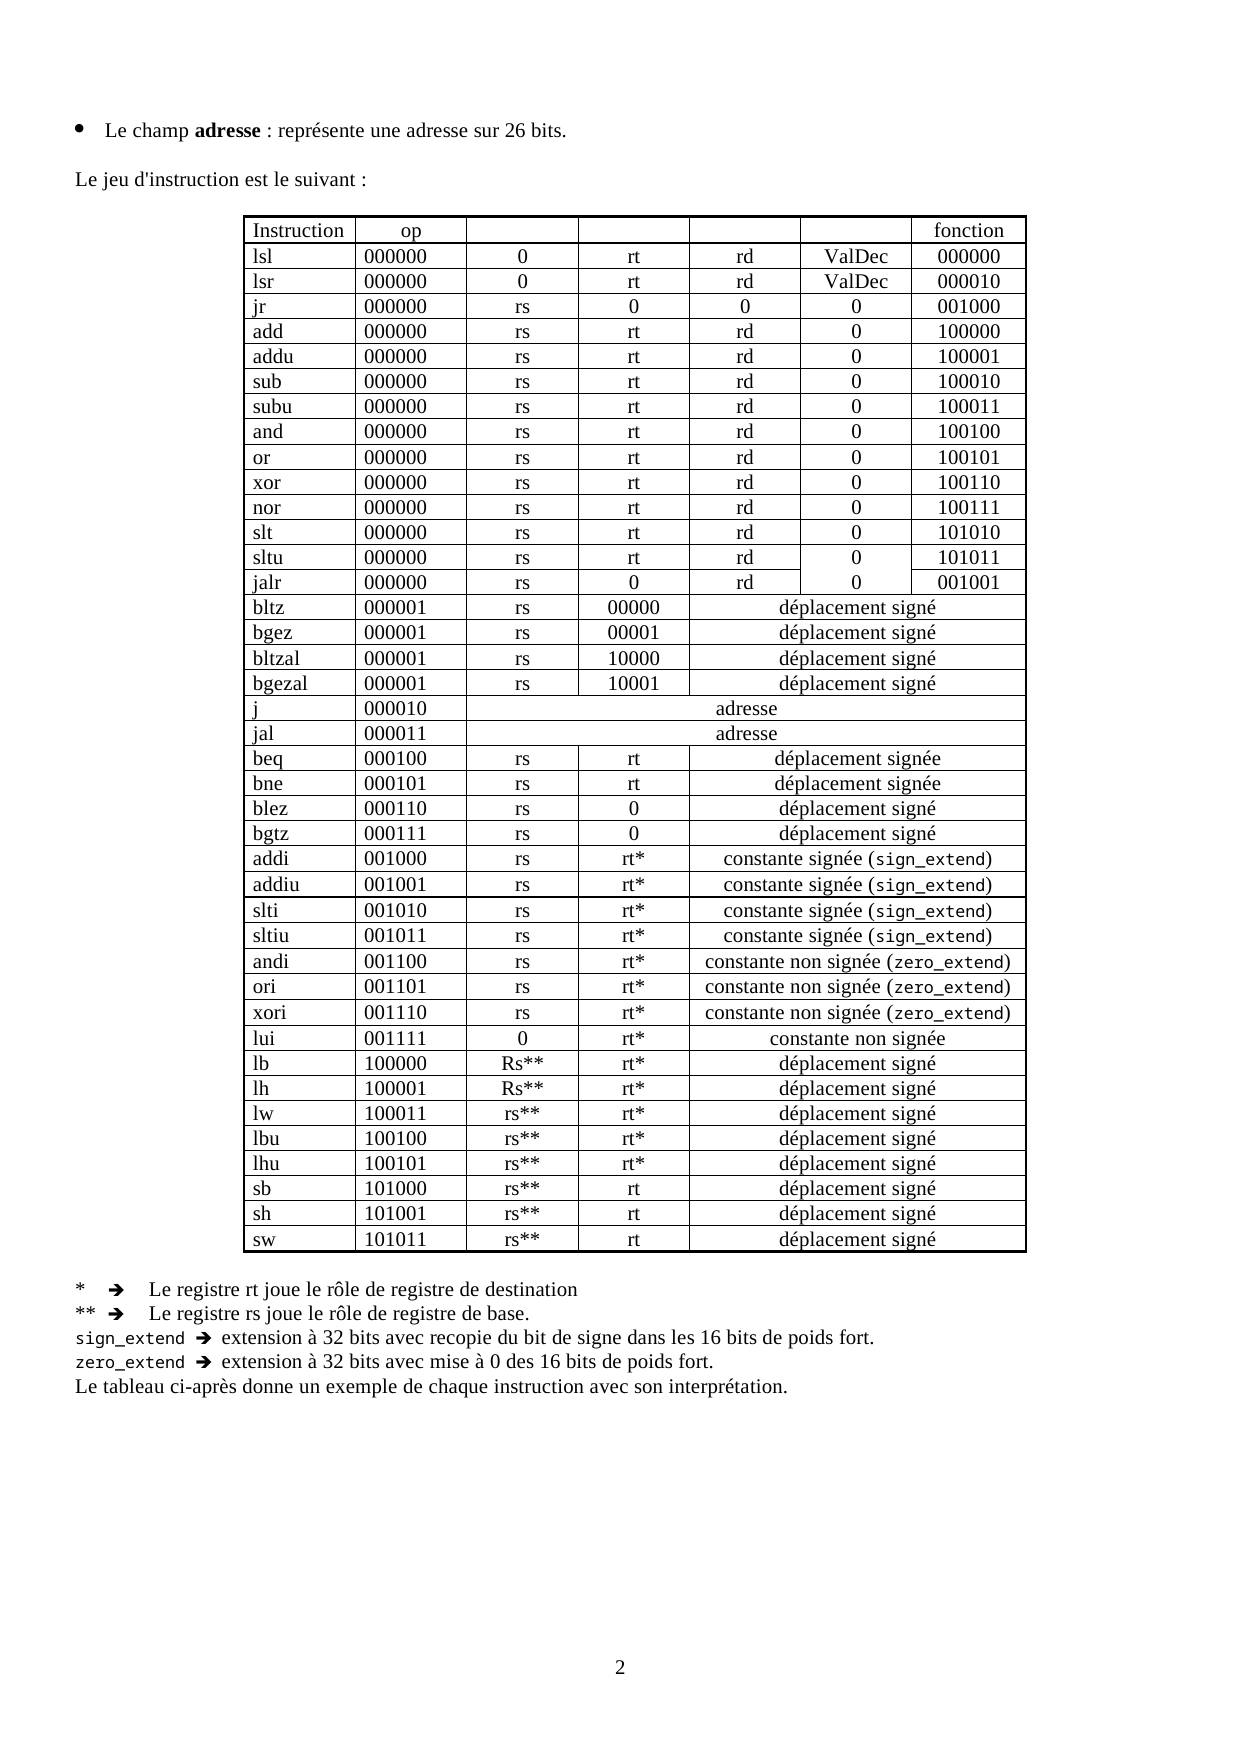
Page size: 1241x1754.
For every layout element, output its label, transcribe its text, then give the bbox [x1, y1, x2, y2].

table_cell déplacement signé [690, 1226, 1025, 1250]
table_cell rt* [579, 1151, 689, 1175]
table_cell Rs** [467, 1051, 578, 1075]
table_cell 000000 [356, 570, 466, 594]
table_cell lb [245, 1051, 355, 1075]
table_cell rs [467, 846, 578, 871]
table_cell rs [467, 796, 578, 820]
table_cell sw [245, 1226, 355, 1250]
table_cell déplacement signé [690, 1201, 1025, 1225]
table_cell déplacement signé [690, 821, 1025, 845]
table_cell rs [467, 821, 578, 845]
table_cell 000001 [356, 645, 466, 669]
table_cell rt [579, 344, 689, 368]
table_cell 100010 [912, 369, 1025, 393]
table_cell 000001 [356, 670, 466, 694]
table_cell 001000 [912, 294, 1025, 318]
table_cell 001001 [912, 570, 1025, 594]
table_cell rs [467, 545, 578, 569]
table_cell 0 [801, 294, 911, 318]
table_cell constante signée (sign_extend) [690, 872, 1025, 896]
table_cell adresse [467, 721, 1025, 745]
table_cell constante non signée (zero_extend) [690, 949, 1025, 973]
table_cell 000000 [356, 319, 466, 343]
table_cell addu [245, 344, 355, 368]
table_cell rt [579, 1226, 689, 1250]
table_cell sub [245, 369, 355, 393]
table_cell rd [690, 344, 800, 368]
table_cell jr [245, 294, 355, 318]
table_cell xor [245, 470, 355, 494]
table_cell déplacement signé [690, 645, 1025, 669]
table_cell sltu [245, 545, 355, 569]
table_cell bltzal [245, 645, 355, 669]
table_cell constante signée (sign_extend) [690, 898, 1025, 922]
table_cell déplacement signé [690, 1051, 1025, 1075]
table_cell 0 [579, 294, 689, 318]
table_cell déplacement signé [690, 796, 1025, 820]
table_cell 100101 [912, 445, 1025, 468]
table_cell rs [467, 344, 578, 368]
table_cell déplacement signé [690, 1151, 1025, 1175]
text Le jeu d'instruction est le suivant : [75, 167, 1165, 191]
table_cell 0 [801, 545, 911, 569]
table_cell rs [467, 645, 578, 669]
table_cell 000000 [356, 419, 466, 443]
table_cell 000000 [356, 545, 466, 569]
table_cell andi [245, 949, 355, 973]
table_cell 000000 [356, 344, 466, 368]
table_cell 000000 [356, 470, 466, 494]
table_cell rs [467, 445, 578, 468]
text Le tableau ci-après donne un exemple de chaque instruction avec son interprétation. [75, 1374, 1165, 1398]
table_cell 0 [801, 419, 911, 443]
table_cell 100100 [356, 1126, 466, 1150]
table_cell constante non signée (zero_extend) [690, 1000, 1025, 1024]
table_cell constante signée (sign_extend) [690, 923, 1025, 948]
table_cell 001001 [356, 872, 466, 896]
table_cell rs [467, 319, 578, 343]
table_cell déplacement signé [690, 595, 1025, 619]
table_cell rd [690, 269, 800, 293]
table_cell rs [467, 294, 578, 318]
table_cell rt* [579, 1076, 689, 1100]
table_cell rd [690, 545, 800, 569]
table_cell rd [690, 319, 800, 343]
table_cell déplacement signé [690, 1076, 1025, 1100]
table_cell rd [690, 445, 800, 468]
table_cell constante non signée [690, 1026, 1025, 1049]
table_cell déplacement signée [690, 746, 1025, 770]
table_cell j [245, 696, 355, 719]
table_cell 000000 [356, 244, 466, 268]
table_cell 100100 [912, 419, 1025, 443]
table_cell rt [579, 495, 689, 519]
table_cell rt* [579, 974, 689, 999]
table_header op [356, 218, 466, 242]
table_header Instruction [245, 218, 355, 242]
table_cell lsr [245, 269, 355, 293]
table_cell rs [467, 923, 578, 948]
table_cell ValDec [801, 269, 911, 293]
table_cell sltiu [245, 923, 355, 948]
table_cell bne [245, 771, 355, 795]
table_cell rt [579, 394, 689, 418]
table_cell rt [579, 445, 689, 468]
table_cell 0 [801, 495, 911, 519]
table_cell bltz [245, 595, 355, 619]
table_cell déplacement signé [690, 1176, 1025, 1200]
table_cell rt* [579, 1101, 689, 1125]
table_cell adresse [467, 696, 1025, 719]
table_cell rt* [579, 846, 689, 871]
table_cell beq [245, 746, 355, 770]
table_cell rt [579, 1201, 689, 1225]
table_cell rs [467, 974, 578, 999]
table_cell 10000 [579, 645, 689, 669]
table_cell bgez [245, 620, 355, 644]
table_cell rs** [467, 1201, 578, 1225]
table_cell rd [690, 244, 800, 268]
table_cell constante non signée (zero_extend) [690, 974, 1025, 999]
table_cell 000101 [356, 771, 466, 795]
table_cell sb [245, 1176, 355, 1200]
table_cell ori [245, 974, 355, 999]
table_cell 10001 [579, 670, 689, 694]
table_cell 000000 [356, 369, 466, 393]
table_cell 0 [579, 796, 689, 820]
table_cell 0 [579, 821, 689, 845]
table_cell 0 [801, 569, 911, 594]
table_header [690, 218, 800, 242]
table_cell 0 [801, 445, 911, 468]
table_cell rt [579, 244, 689, 268]
table_cell slt [245, 520, 355, 544]
table_cell rt [579, 746, 689, 770]
table_cell rt [579, 545, 689, 569]
table_cell rs [467, 898, 578, 922]
table_cell slti [245, 898, 355, 922]
table_cell rs [467, 949, 578, 973]
table_cell 000001 [356, 595, 466, 619]
table_cell 000000 [356, 495, 466, 519]
table_cell rs [467, 872, 578, 896]
table_cell 101011 [912, 545, 1025, 569]
table_cell 000010 [356, 696, 466, 719]
table_cell 100011 [912, 394, 1025, 418]
table_cell rd [690, 394, 800, 418]
table_cell rs** [467, 1101, 578, 1125]
table_cell ValDec [801, 244, 911, 268]
table_cell 001101 [356, 974, 466, 999]
table_cell rs [467, 394, 578, 418]
table_cell 000000 [356, 445, 466, 468]
table_cell xori [245, 1000, 355, 1024]
table_cell rs** [467, 1151, 578, 1175]
table_cell 0 [801, 470, 911, 494]
table_cell 0 [579, 570, 689, 594]
table_cell constante signée (sign_extend) [690, 846, 1025, 871]
table_cell rs** [467, 1176, 578, 1200]
table_cell rs [467, 470, 578, 494]
table_cell 000111 [356, 821, 466, 845]
table_cell rt* [579, 898, 689, 922]
table_header [579, 218, 689, 242]
table_cell 0 [467, 244, 578, 268]
table_cell 0 [801, 520, 911, 544]
table_cell 001110 [356, 1000, 466, 1024]
table_cell 101001 [356, 1201, 466, 1225]
table_cell addi [245, 846, 355, 871]
table_cell bgtz [245, 821, 355, 845]
table_cell lui [245, 1026, 355, 1049]
table_cell rt [579, 1176, 689, 1200]
table_cell rt [579, 369, 689, 393]
table_cell 0 [801, 394, 911, 418]
table_cell rt* [579, 1026, 689, 1049]
table_cell 000000 [912, 244, 1025, 268]
table_cell 0 [801, 369, 911, 393]
table_cell 001111 [356, 1026, 466, 1049]
table_cell 000000 [356, 520, 466, 544]
table_cell 100111 [912, 495, 1025, 519]
table_cell rs [467, 369, 578, 393]
table_cell 101011 [356, 1226, 466, 1250]
table_cell 000000 [356, 269, 466, 293]
table_cell rt [579, 269, 689, 293]
table_cell rs [467, 495, 578, 519]
table_cell lhu [245, 1151, 355, 1175]
table_cell 101000 [356, 1176, 466, 1200]
table_cell 000000 [356, 294, 466, 318]
table_cell déplacement signé [690, 1101, 1025, 1125]
table_cell rt [579, 520, 689, 544]
table_cell 001011 [356, 923, 466, 948]
table_header [467, 218, 578, 242]
table_cell rt [579, 319, 689, 343]
text *  Le registre rt joue le rôle de registre de destination [75, 1277, 1165, 1301]
table_cell and [245, 419, 355, 443]
table_cell 0 [801, 344, 911, 368]
table_cell rs [467, 520, 578, 544]
table_cell 0 [467, 269, 578, 293]
table_cell rd [690, 495, 800, 519]
table_cell rs** [467, 1226, 578, 1250]
table_cell rs [467, 570, 578, 594]
table_cell 000110 [356, 796, 466, 820]
table_cell lsl [245, 244, 355, 268]
table_cell 100101 [356, 1151, 466, 1175]
table_cell blez [245, 796, 355, 820]
table_cell 000001 [356, 620, 466, 644]
table_cell add [245, 319, 355, 343]
table_cell jalr [245, 570, 355, 594]
table_cell rt* [579, 1126, 689, 1150]
table_cell rt [579, 771, 689, 795]
text zero_extend  extension à 32 bits avec mise à 0 des 16 bits de poids fort. [75, 1349, 1165, 1374]
table_cell 100011 [356, 1101, 466, 1125]
table_cell rs [467, 670, 578, 694]
table_cell lh [245, 1076, 355, 1100]
table_cell 100110 [912, 470, 1025, 494]
table_cell 0 [690, 294, 800, 318]
table_cell rd [690, 369, 800, 393]
table_cell rd [690, 470, 800, 494]
table_cell rt [579, 470, 689, 494]
table_header fonction [912, 218, 1025, 242]
table_cell rs [467, 746, 578, 770]
table_cell 000000 [356, 394, 466, 418]
table_cell 101010 [912, 520, 1025, 544]
table_cell rt* [579, 949, 689, 973]
table_cell 001000 [356, 846, 466, 871]
table_cell lw [245, 1101, 355, 1125]
table_cell bgezal [245, 670, 355, 694]
table_cell Rs** [467, 1076, 578, 1100]
table_cell 100000 [356, 1051, 466, 1075]
table_cell rd [690, 570, 800, 594]
table_cell 000010 [912, 269, 1025, 293]
table_cell rt* [579, 872, 689, 896]
table_cell déplacement signé [690, 620, 1025, 644]
table_cell nor [245, 495, 355, 519]
table_cell 0 [467, 1026, 578, 1049]
table_cell addiu [245, 872, 355, 896]
table_cell lbu [245, 1126, 355, 1150]
table_cell rs** [467, 1126, 578, 1150]
table_cell sh [245, 1201, 355, 1225]
table_cell subu [245, 394, 355, 418]
text sign_extend  extension à 32 bits avec recopie du bit de signe dans les 16 bits de poids fort. [75, 1325, 1165, 1349]
table_cell 00000 [579, 595, 689, 619]
table_cell 000011 [356, 721, 466, 745]
table_cell or [245, 445, 355, 468]
text **  Le registre rs joue le rôle de registre de base. [75, 1301, 1165, 1325]
table_cell 0 [801, 319, 911, 343]
table_cell 100001 [912, 344, 1025, 368]
table_cell 100001 [356, 1076, 466, 1100]
table_cell jal [245, 721, 355, 745]
table_cell 100000 [912, 319, 1025, 343]
table_cell déplacement signée [690, 771, 1025, 795]
table_cell rt* [579, 1051, 689, 1075]
table_cell 000100 [356, 746, 466, 770]
table_cell rs [467, 1000, 578, 1024]
table_cell rs [467, 595, 578, 619]
table_cell rt [579, 419, 689, 443]
table_cell rd [690, 419, 800, 443]
table_cell rs [467, 620, 578, 644]
table_cell 001010 [356, 898, 466, 922]
table_cell rd [690, 520, 800, 544]
table_cell rs [467, 419, 578, 443]
list Le champ adresse : représente une adresse sur 26 bits. [75, 118, 1165, 143]
table_header [801, 218, 911, 242]
table_cell 001100 [356, 949, 466, 973]
table_cell rt* [579, 1000, 689, 1024]
table_cell 00001 [579, 620, 689, 644]
table_cell rs [467, 771, 578, 795]
table_cell déplacement signé [690, 670, 1025, 694]
table_cell déplacement signé [690, 1126, 1025, 1150]
table_cell rt* [579, 923, 689, 948]
